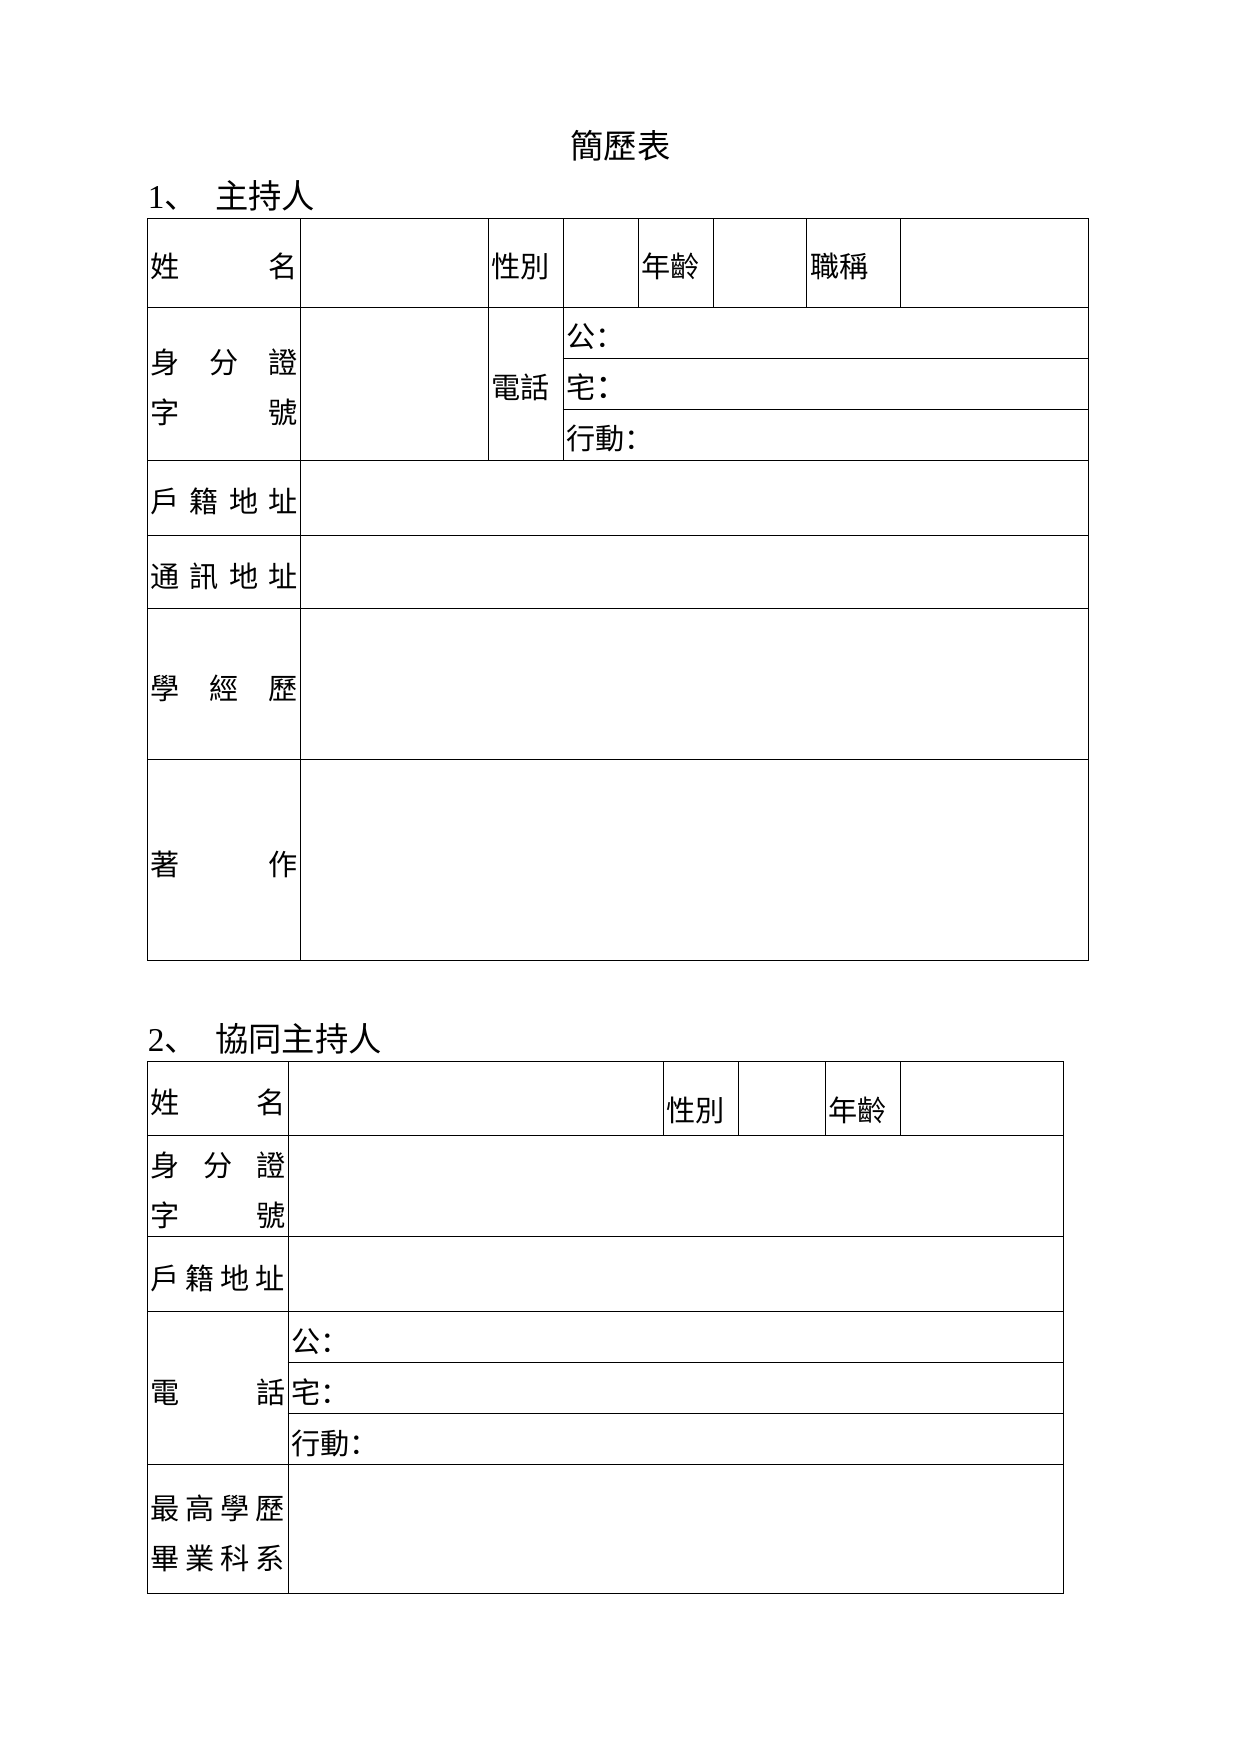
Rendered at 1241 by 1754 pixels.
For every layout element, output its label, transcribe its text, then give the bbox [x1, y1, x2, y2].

table_header 姓名 [148, 1062, 288, 1135]
table_cell 身分證 字號 [148, 308, 300, 460]
table_header [739, 1062, 825, 1135]
table_cell [301, 609, 1088, 759]
table_cell 電話 [148, 1312, 288, 1464]
table_cell [289, 1237, 1063, 1311]
table_cell [289, 1465, 1063, 1593]
table_header [901, 219, 1088, 307]
table_header [901, 1062, 1063, 1135]
table_cell 行動： [289, 1414, 1063, 1464]
table_cell [301, 308, 488, 460]
table_cell 最高學歷畢業科系 [148, 1465, 288, 1593]
table_header 年齡 [826, 1062, 900, 1135]
table_cell 電話 [489, 308, 563, 460]
table_header [564, 219, 638, 307]
table_header 性別 [489, 219, 563, 307]
table_header [714, 219, 806, 307]
list 主持人 [148, 168, 1092, 218]
table_header 姓名 [148, 219, 300, 307]
table_cell 公： [289, 1312, 1063, 1362]
table_cell 身分證 字號 [148, 1136, 288, 1236]
table_cell 宅： [564, 359, 1088, 409]
table_cell 學經歷 [148, 609, 300, 759]
text 簡歷表 [148, 118, 1092, 168]
table_cell 公： [564, 308, 1088, 358]
table_header [289, 1062, 663, 1135]
table_cell 戶籍地址 [148, 461, 300, 535]
table_cell [301, 760, 1088, 960]
table_cell [301, 461, 1088, 535]
table_header 職稱 [807, 219, 900, 307]
table_cell [289, 1136, 1063, 1236]
table_header [301, 219, 488, 307]
table_cell 戶籍地址 [148, 1237, 288, 1311]
table_cell 行動： [564, 410, 1088, 460]
list 協同主持人 [148, 1011, 1092, 1061]
table_cell 著作 [148, 760, 300, 960]
table_cell 通訊地址 [148, 536, 300, 608]
table_header 年齡 [639, 219, 713, 307]
table_cell 宅： [289, 1363, 1063, 1413]
table_cell [301, 536, 1088, 608]
table_header 性別 [664, 1062, 738, 1135]
